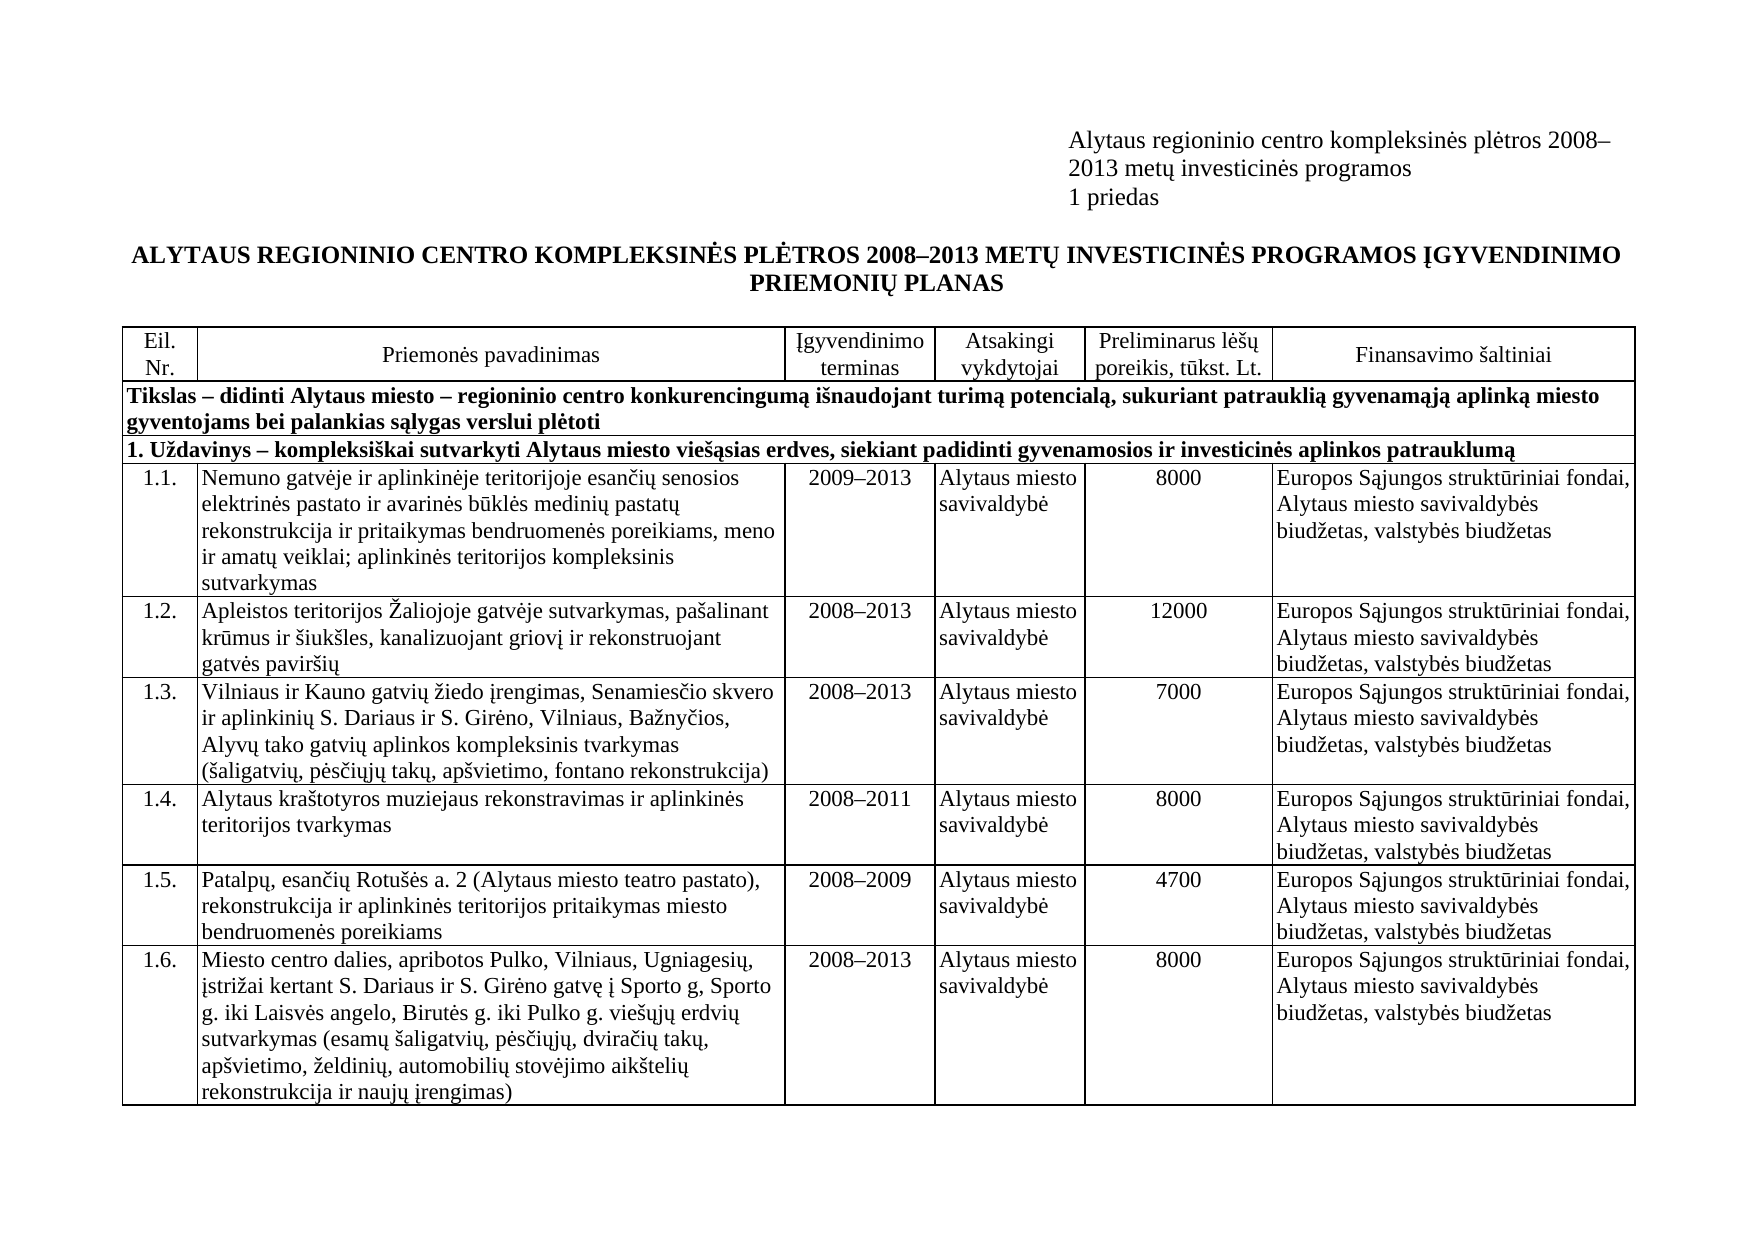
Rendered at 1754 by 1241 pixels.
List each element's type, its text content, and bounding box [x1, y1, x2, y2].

table_cell Alytaus miesto savivaldybė [936, 946, 1084, 1104]
table_header Eil. Nr. [193, 328, 197, 380]
table_cell 7000 [1086, 678, 1272, 783]
table_cell 2009–2013 [786, 464, 934, 596]
table_cell 1.4. [123, 785, 197, 864]
table_cell 1.1. [123, 464, 197, 596]
table_cell 8000 [1086, 946, 1272, 1104]
table_cell Europos Sąjungos struktūriniai fondai, Alytaus miesto savivaldybės biudžetas, valstybės biudžetas [1273, 678, 1634, 783]
text ALYTAUS REGIONINIO CENTRO KOMPLEKSINĖS PLĖTROS 2008–2013 METŲ INVESTICINĖS PROGRAMOS ĮGYVENDINIMO PRIEMONIŲ PLANAS [118, 240, 1635, 297]
text 1 priedas [1068, 182, 1635, 211]
table_cell Alytaus miesto savivaldybė [936, 678, 1084, 783]
table_cell Europos Sąjungos struktūriniai fondai, Alytaus miesto savivaldybės biudžetas, valstybės biudžetas [1273, 464, 1634, 596]
table_cell 1.3. [123, 678, 197, 783]
table_cell 8000 [1086, 785, 1272, 864]
table_cell 1.2. [123, 597, 197, 676]
table_cell 1.6. [123, 946, 197, 1104]
table_cell 2008–2013 [786, 597, 934, 676]
table_cell 1.5. [123, 866, 197, 945]
table_cell Alytaus miesto savivaldybė [936, 597, 1084, 676]
table_cell Alytaus miesto savivaldybė [936, 785, 1084, 864]
table_header Finansavimo šaltiniai [1273, 328, 1634, 380]
table_cell Alytaus miesto savivaldybė [936, 464, 1084, 596]
table_cell Alytaus kraštotyros muziejaus rekonstravimas ir aplinkinės teritorijos tvarkymas [198, 785, 784, 864]
table_cell 2008–2011 [786, 785, 934, 864]
table_cell 2008–2013 [786, 946, 934, 1104]
table_cell Europos Sąjungos struktūriniai fondai, Alytaus miesto savivaldybės biudžetas, valstybės biudžetas [1273, 946, 1634, 1104]
table_cell Alytaus miesto savivaldybė [936, 866, 1084, 945]
table_header Priemonės pavadinimas [198, 328, 784, 380]
table_cell 4700 [1086, 866, 1272, 945]
table_cell 8000 [1086, 464, 1272, 596]
text Alytaus regioninio centro kompleksinės plėtros 2008–2013 metų investicinės programos [1068, 125, 1635, 182]
table_cell 2008–2013 [786, 678, 934, 783]
table_cell 2008–2009 [786, 866, 934, 945]
table_cell 12000 [1086, 597, 1272, 676]
